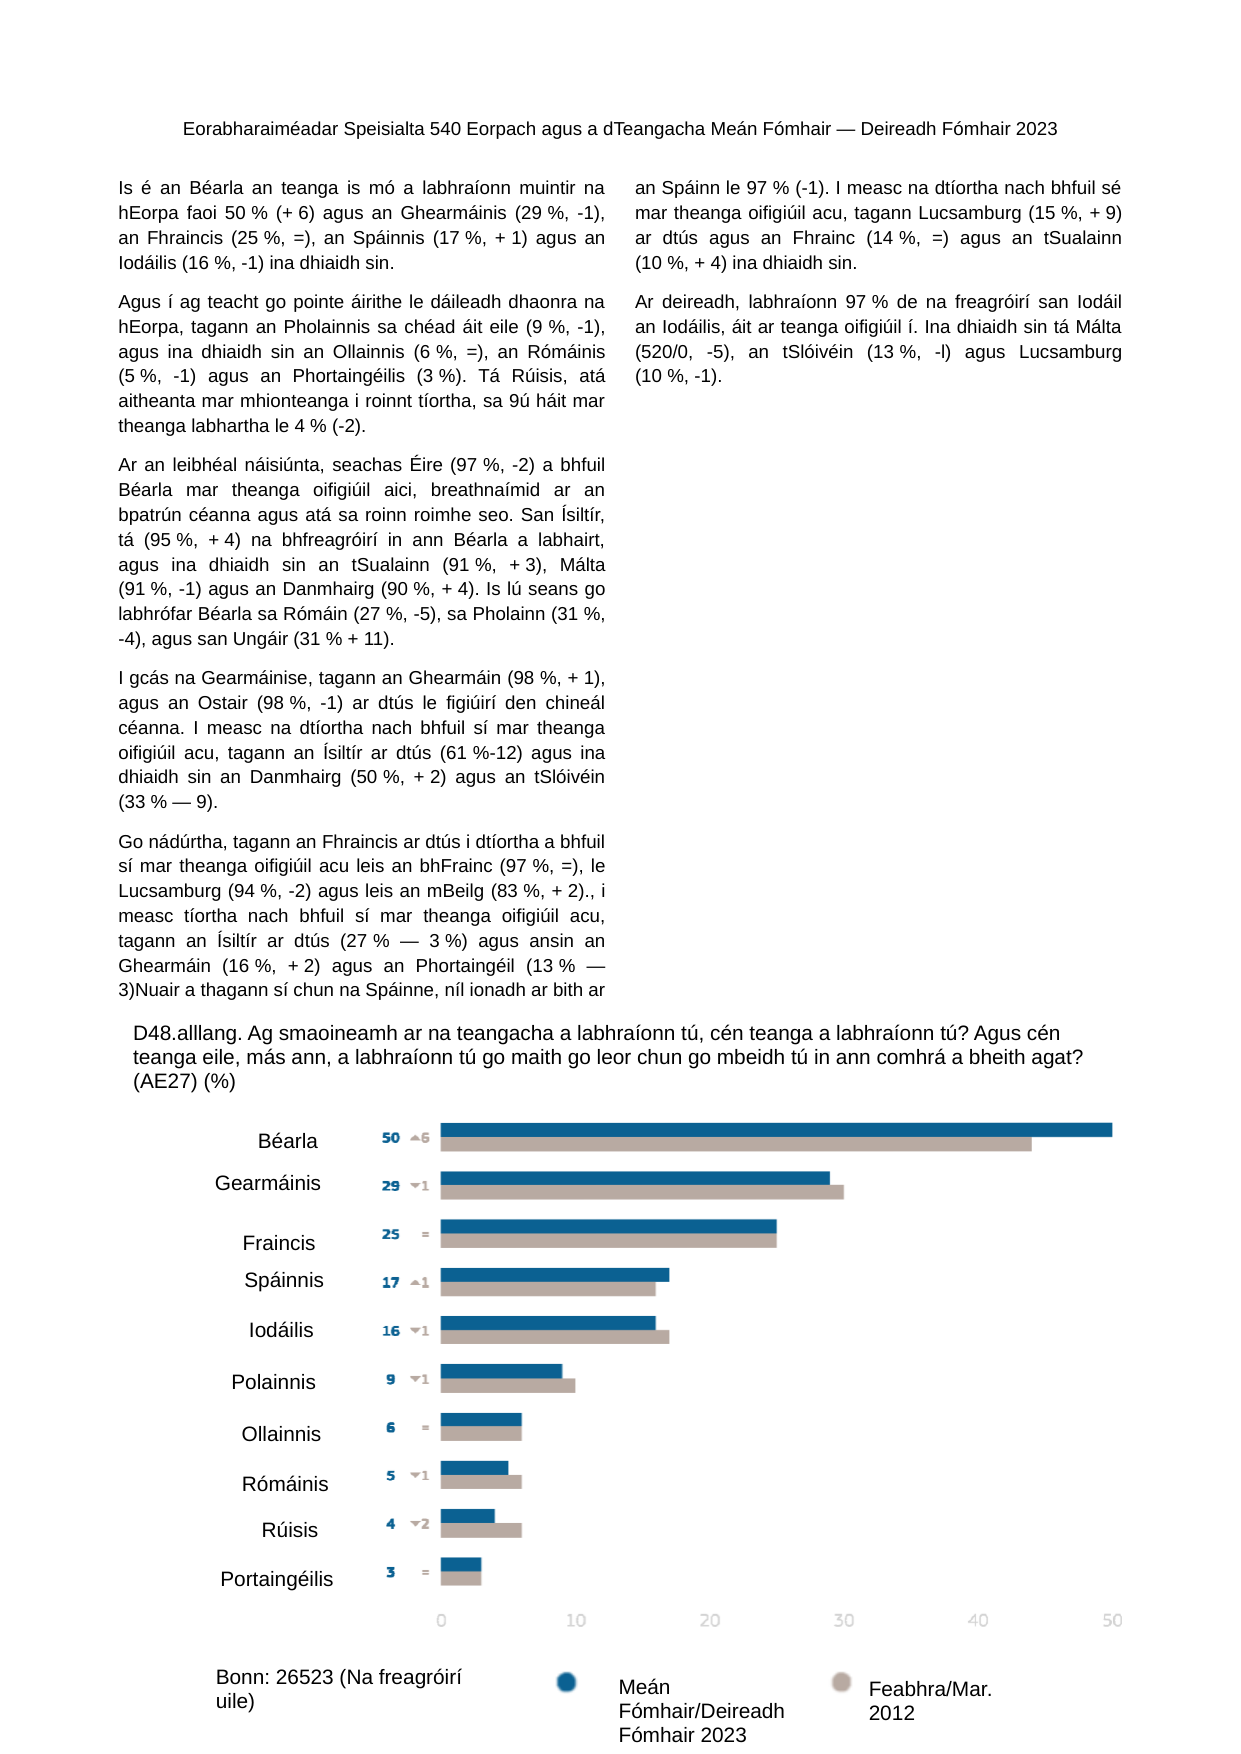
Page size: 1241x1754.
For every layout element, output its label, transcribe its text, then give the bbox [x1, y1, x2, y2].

text I gcás na Gearmáinise, tagann an Ghearmáin (98 %, + 1), agus an Ostair (98 %, -1) ar dtús le figiúirí den chineál céanna. I measc na dtíortha nach bhfuil sí mar theanga oifigiúil acu, tagann an Ísiltír ar dtús (61 %-12) agus ina dhiaidh sin an Danmhairg (50 %, + 2) agus an tSlóivéin (33 % — 9). [118, 667, 605, 813]
text Agus í ag teacht go pointe áirithe le dáileadh dhaonra na hEorpa, tagann an Pholainnis sa chéad áit eile (9 %, -1), agus ina dhiaidh sin an Ollainnis (6 %, =), an Rómáinis (5 %, -1) agus an Phortaingéilis (3 %). Tá Rúisis, atá aitheanta mar mhionteanga i roinnt tíortha, sa 9ú háit mar theanga labhartha le 4 % (-2). [118, 291, 605, 436]
text Go nádúrtha, tagann an Fhraincis ar dtús i dtíortha a bhfuil sí mar theanga oifigiúil acu leis an bhFrainc (97 %, =), le Lucsamburg (94 %, -2) agus leis an mBeilg (83 %, + 2)., i measc tíortha nach bhfuil sí mar theanga oifigiúil acu, tagann an Ísiltír ar dtús (27 % — 3 %) agus ansin an Ghearmáin (16 %, + 2) agus an Phortaingéil (13 % — 3)Nuair a thagann sí chun na Spáinne, níl ionadh ar bith ar [118, 830, 605, 1001]
text Is é an Béarla an teanga is mó a labhraíonn muintir na hEorpa faoi 50 % (+ 6) agus an Ghearmáinis (29 %, -1), an Fhraincis (25 %, =), an Spáinnis (17 %, + 1) agus an Iodáilis (16 %, -1) ina dhiaidh sin. [118, 177, 605, 273]
text an Spáinn le 97 % (-1). I measc na dtíortha nach bhfuil sé mar theanga oifigiúil acu, tagann Lucsamburg (15 %, + 9) ar dtús agus an Fhrainc (14 %, =) agus an tSualainn (10 %, + 4) ina dhiaidh sin. [635, 177, 1122, 273]
text Ar an leibhéal náisiúnta, seachas Éire (97 %, -2) a bhfuil Béarla mar theanga oifigiúil aici, breathnaímid ar an bpatrún céanna agus atá sa roinn roimhe seo. San Ísiltír, tá (95 %, + 4) na bhfreagróirí in ann Béarla a labhairt, agus ina dhiaidh sin an tSualainn (91 %, + 3), Málta (91 %, -1) agus an Danmhairg (90 %, + 4). Is lú seans go labhrófar Béarla sa Rómáin (27 %, -5), sa Pholainn (31 %, -4), agus san Ungáir (31 % + 11). [118, 454, 605, 649]
picture [375, 1105, 1132, 1636]
text Ar deireadh, labhraíonn 97 % de na freagróirí san Iodáil an Iodáilis, áit ar teanga oifigiúil í. Ina dhiaidh sin tá Málta (520/0, -5), an tSlóivéin (13 %, -l) agus Lucsamburg (10 %, -1). [635, 291, 1122, 387]
picture [547, 1652, 857, 1708]
